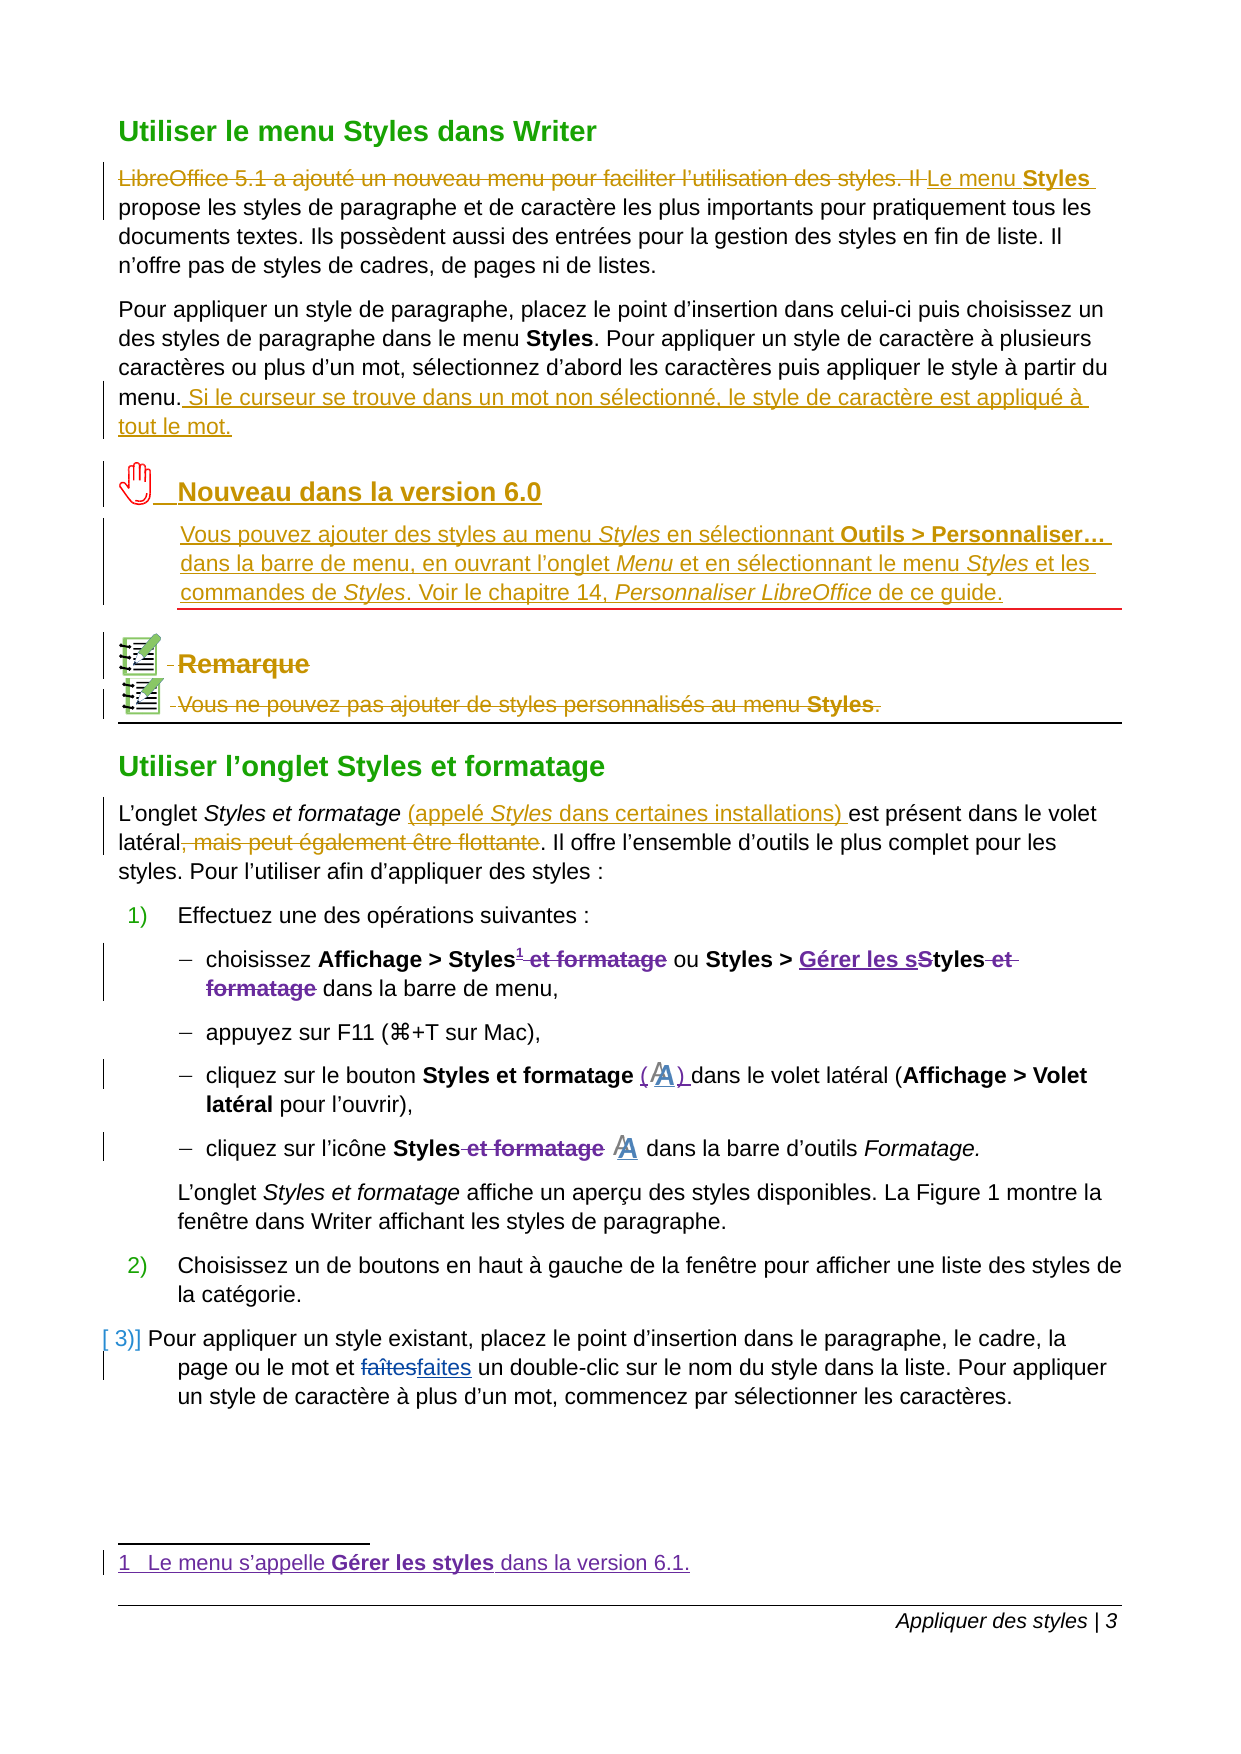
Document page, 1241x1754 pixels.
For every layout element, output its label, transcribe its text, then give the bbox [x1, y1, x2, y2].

text Pour appliquer un style de paragraphe, placez le point d’insertion dans celui-ci puis choisissez un des styles de paragraphe dans le menu Styles. Pour appliquer un style de caractère à plusieurs caractères ou plus d’un mot, sélectionnez d’abord les caractères puis appliquer le style à partir du menu. Si le curseur se trouve dans un mot non sélectionné, le style de caractère est appliqué à tout le mot. [118, 293, 1122, 439]
subtitle Utiliser l’onglet Styles et formatage [118, 753, 1122, 782]
list Effectuez une des opérations suivantes : [148, 899, 1122, 928]
text Le menu Styles propose les styles de paragraphe et de caractère les plus importants pour pratiquement tous les documents textes. Ils possèdent aussi des entrées pour la gestion des styles en fin de liste. Il n’offre pas de styles de cadres, de pages ni de listes. [118, 162, 1122, 278]
picture [610, 1132, 640, 1162]
list L’onglet Styles et formatage affiche un aperçu des styles disponibles. La Figure 1 montre la fenêtre dans Writer affichant les styles de paragraphe. [148, 1176, 1122, 1234]
list Pour appliquer un style existant, placez le point d’insertion dans le paragraphe, le cadre, la page ou le mot et faites un double-clic sur le nom du style dans la liste. Pour appliquer un style de caractère à plus d’un mot, commencez par sélectionner les caractères. [148, 1322, 1122, 1409]
list Le menu s’appelle Gérer les styles dans la version 6.1. [118, 1550, 1122, 1575]
picture [647, 1059, 677, 1089]
subtitle Utiliser le menu Styles dans Writer [118, 118, 1122, 147]
text L’onglet Styles et formatage (appelé Styles dans certaines installations) est présent dans le volet latéral. Il offre l’ensemble d’outils le plus complet pour les styles. Pour l’utiliser afin d’appliquer des styles : [118, 797, 1122, 884]
list Nouveau dans la version 6.0 [118, 461, 1122, 507]
list cliquez sur l’icône Styles dans la barre d’outils Formatage. [640, 1132, 1122, 1161]
list Choisissez un de boutons en haut à gauche de la fenêtre pour afficher une liste des styles de la catégorie. [148, 1249, 1122, 1307]
list cliquez sur le bouton Styles et formatage () dans le volet latéral (Affichage > Volet latéral pour l’ouvrir), [176, 1059, 1122, 1118]
list choisissez Affichage > Styles ou Styles > Gérer les styles dans la barre de menu, [176, 943, 1122, 1001]
list appuyez sur F11 (⌘+T sur Mac), [176, 1016, 1122, 1045]
text Vous pouvez ajouter des styles au menu Styles en sélectionnant Outils > Personnaliser… dans la barre de menu, en ouvrant l’onglet Menu et en sélectionnant le menu Styles et les commandes de Styles. Voir le chapitre 14, Personnaliser LibreOffice de ce guide. [177, 515, 1122, 608]
list cliquez sur l’icône Styles dans la barre d’outils Formatage. [176, 1132, 610, 1161]
